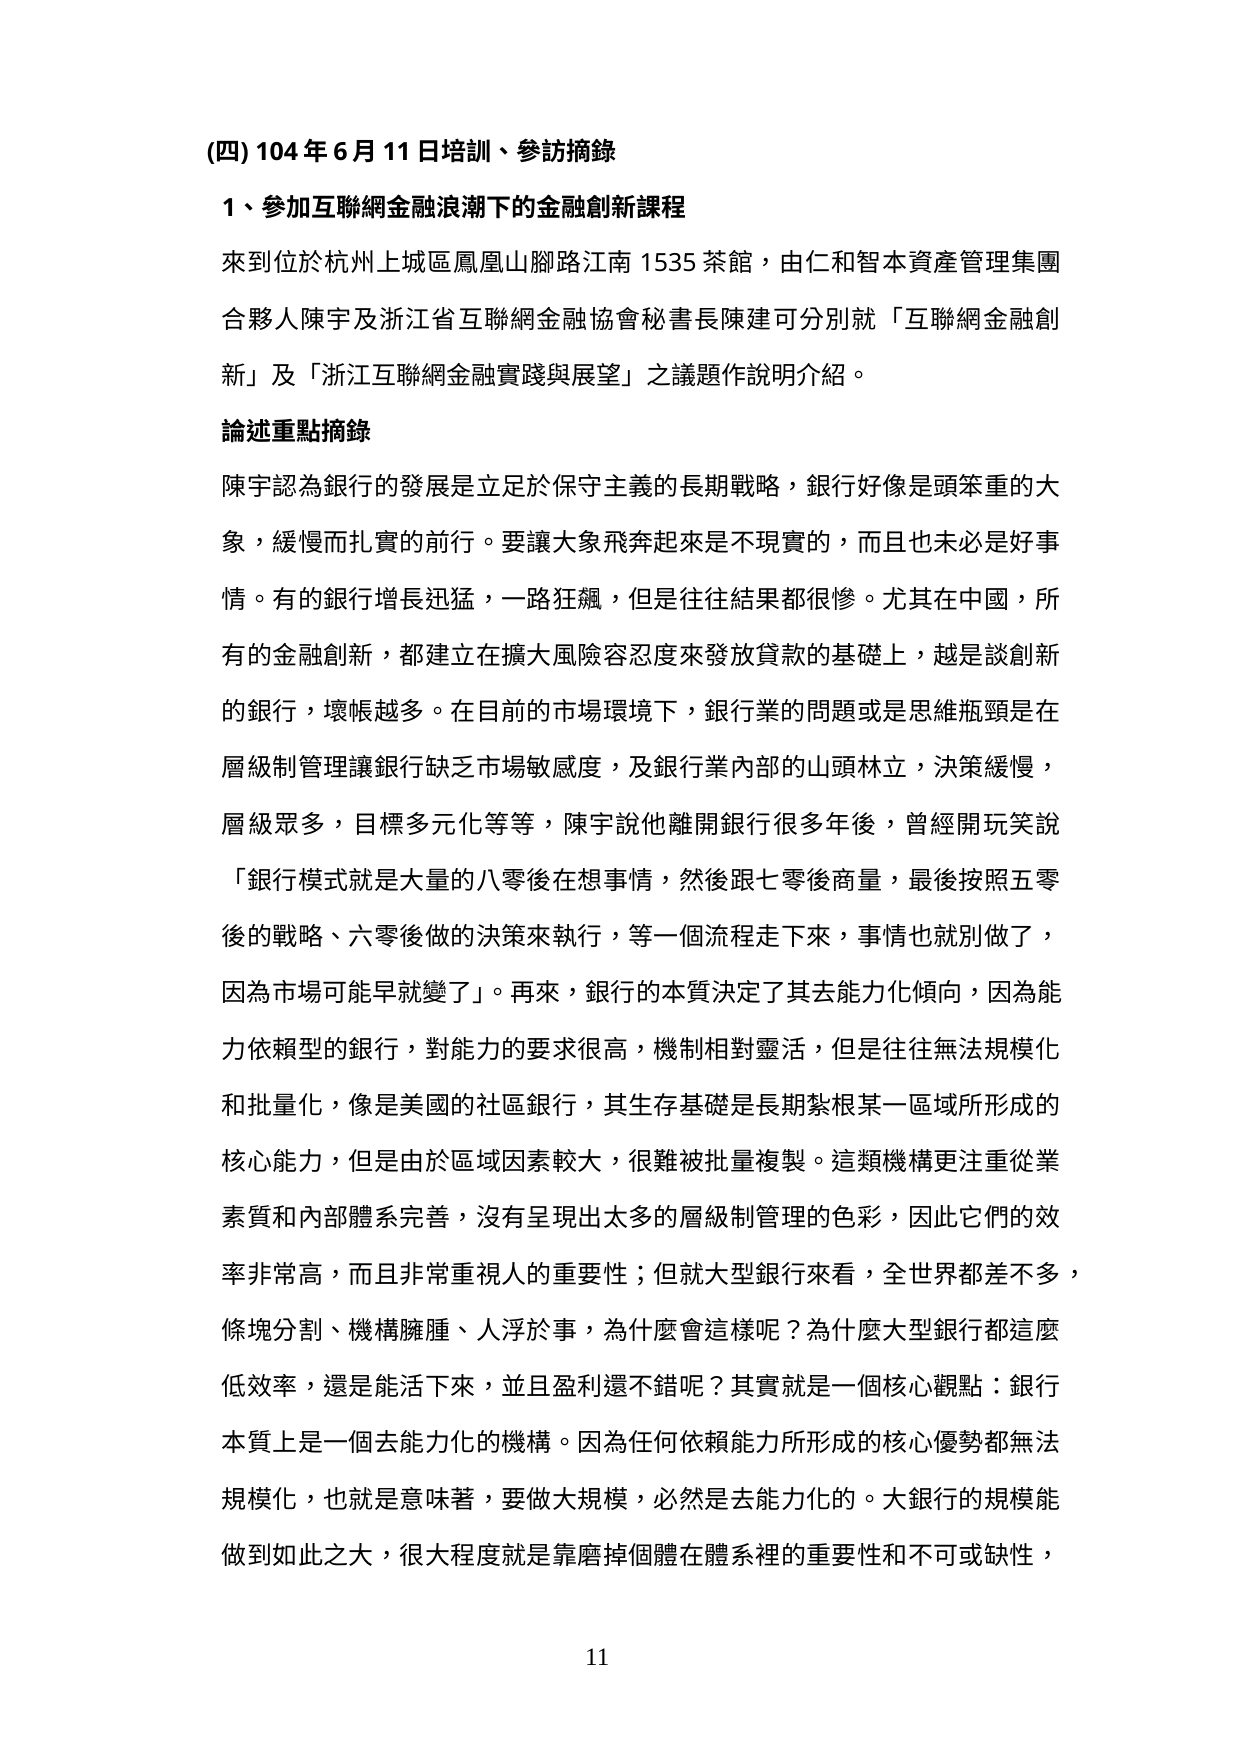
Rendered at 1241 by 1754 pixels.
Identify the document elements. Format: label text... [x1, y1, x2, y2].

subtitle (四) 104年6月11日培訓、參訪摘錄 [207, 131, 1062, 168]
text 來到位於杭州上城區鳳凰山腳路江南1535茶館，由仁和智本資產管理集團合夥人陳宇及浙江省互聯網金融協會秘書長陳建可分別就「互聯網金融創新」及「浙江互聯網金融實踐與展望」之議題作說明介紹。 [222, 242, 1062, 392]
subtitle 1、參加互聯網金融浪潮下的金融創新課程 [162, 187, 1062, 224]
text 陳宇認為銀行的發展是立足於保守主義的長期戰略，銀行好像是頭笨重的大象，緩慢而扎實的前行。要讓大象飛奔起來是不現實的，而且也未必是好事情。有的銀行增長迅猛，一路狂飆，但是往往結果都很慘。尤其在中國，所有的金融創新，都建立在擴大風險容忍度來發放貸款的基礎上，越是談創新的銀行，壞帳越多。在目前的市場環境下，銀行業的問題或是思維瓶頸是在層級制管理讓銀行缺乏市場敏感度，及銀行業內部的山頭林立，決策緩慢，層級眾多，目標多元化等等，陳宇說他離開銀行很多年後，曾經開玩笑說「銀行模式就是大量的八零後在想事情，然後跟七零後商量，最後按照五零後的戰略、六零後做的決策來執行，等一個流程走下來，事情也就別做了，因為市場可能早就變了」。再來，銀行的本質決定了其去能力化傾向，因為能力依賴型的銀行，對能力的要求很高，機制相對靈活，但是往往無法規模化和批量化，像是美國的社區銀行，其生存基礎是長期紮根某一區域所形成的核心能力，但是由於區域因素較大，很難被批量複製。這類機構更注重從業素質和內部體系完善，沒有呈現出太多的層級制管理的色彩，因此它們的效率非常高，而且非常重視人的重要性；但就大型銀行來看，全世界都差不多，條塊分割、機構臃腫、人浮於事，為什麼會這樣呢？為什麼大型銀行都這麼低效率，還是能活下來，並且盈利還不錯呢？其實就是一個核心觀點：銀行本質上是一個去能力化的機構。因為任何依賴能力所形成的核心優勢都無法規模化，也就是意味著，要做大規模，必然是去能力化的。大銀行的規模能做到如此之大，很大程度就是靠磨掉個體在體系裡的重要性和不可或缺性，隨時可複制可替換。 [222, 466, 1062, 1572]
text 論述重點摘錄 [222, 410, 1062, 448]
